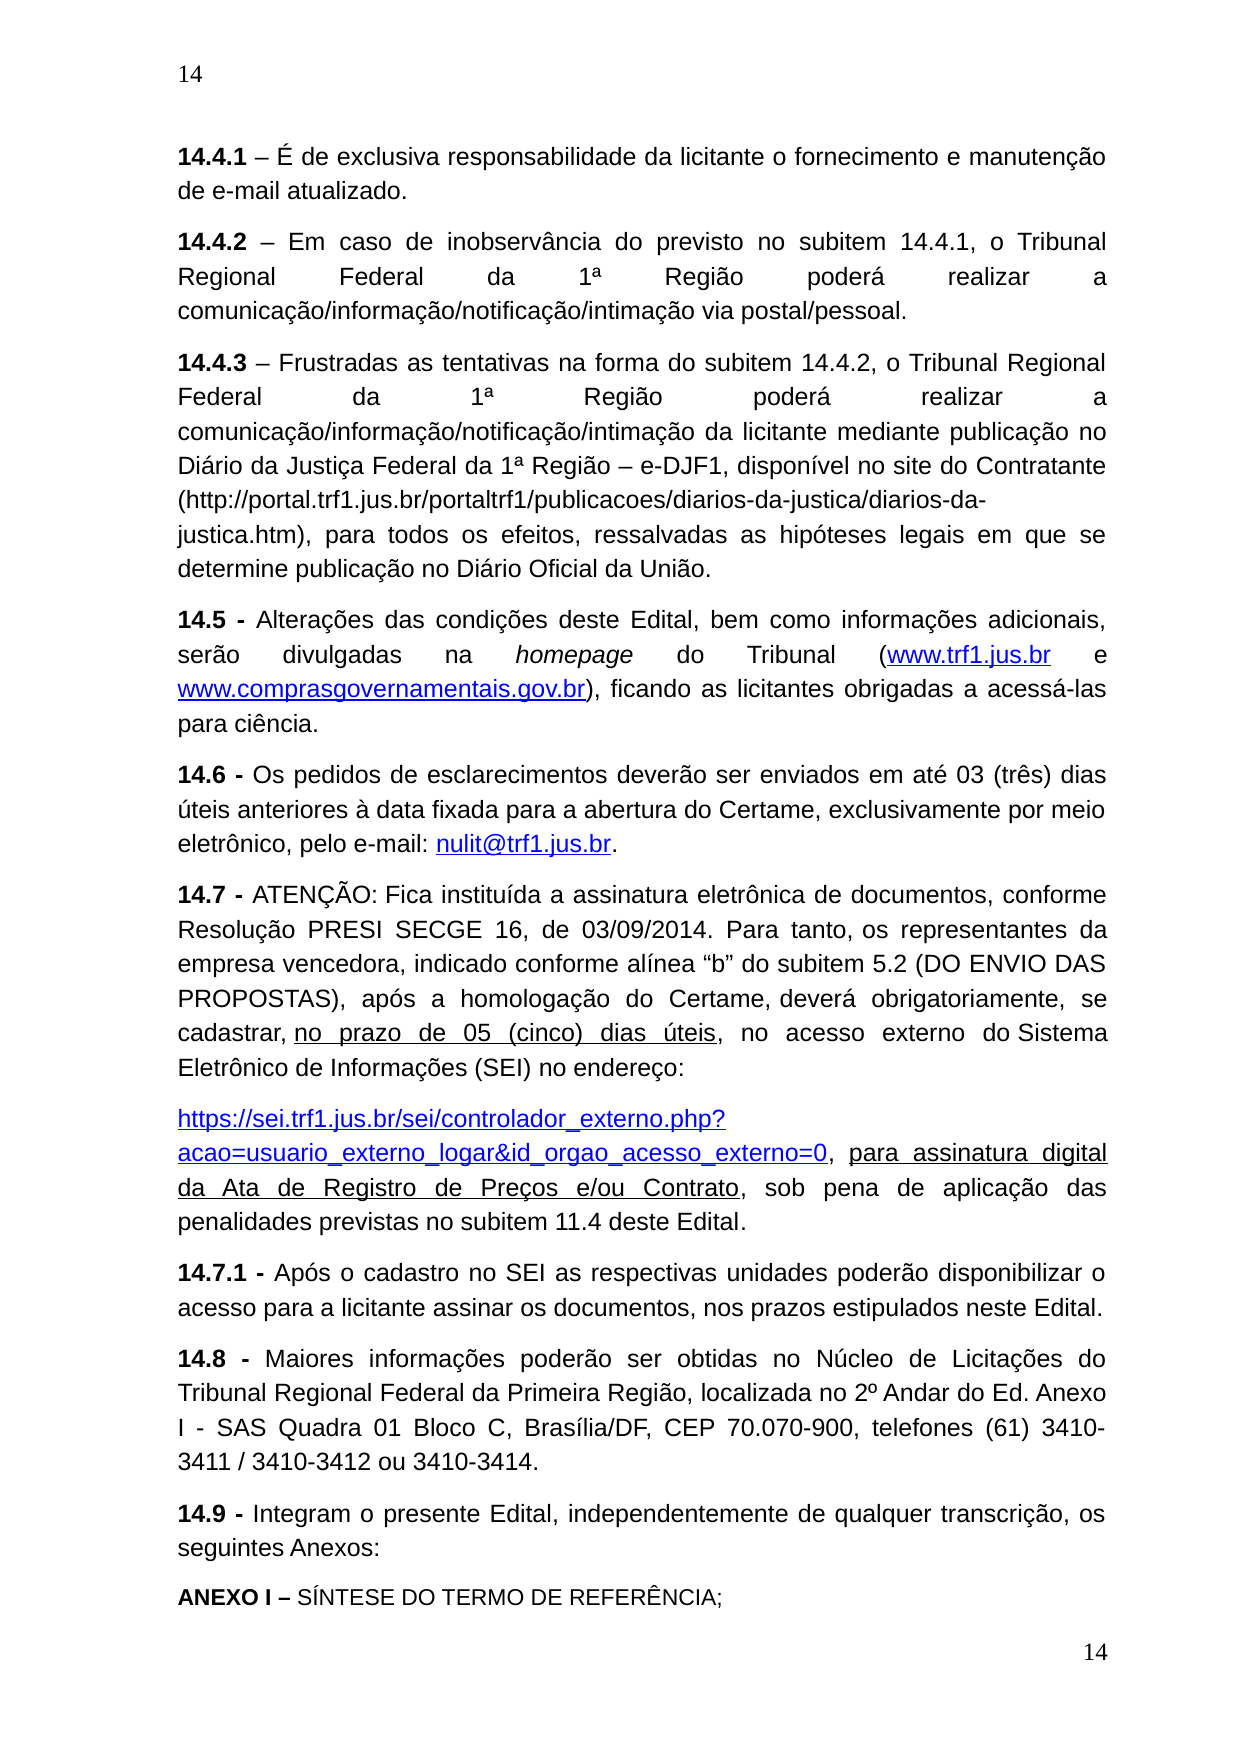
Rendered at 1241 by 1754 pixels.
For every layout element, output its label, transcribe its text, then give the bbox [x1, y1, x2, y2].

text 14.6 - Os pedidos de esclarecimentos deverão ser enviados em até 03 (três) dias úteis anteriores à data fixada para a abertura do Certame, exclusivamente por meio eletrônico, pelo e-mail: nulit@trf1.jus.br. [177, 760, 1108, 858]
text 14.8 - Maiores informações poderão ser obtidas no Núcleo de Licitações do Tribunal Regional Federal da Primeira Região, localizada no 2º Andar do Ed. Anexo I - SAS Quadra 01 Bloco C, Brasília/DF, CEP 70.070-900, telefones (61) 3410-3411 / 3410-3412 ou 3410-3414. [177, 1344, 1108, 1476]
text 14.7 - ATENÇÃO: Fica instituída a assinatura eletrônica de documentos, conforme Resolução PRESI SECGE 16, de 03/09/2014. Para tanto, os representantes da empresa vencedora, indicado conforme alínea “b” do subitem 5.2 (DO ENVIO DAS PROPOSTAS), após a homologação do Certame, deverá obrigatoriamente, se cadastrar, no prazo de 05 (cinco) dias úteis, no acesso externo do Sistema Eletrônico de Informações (SEI) no endereço: [177, 880, 1108, 1081]
text 14.5 - Alterações das condições deste Edital, bem como informações adicionais, serão divulgadas na homepage do Tribunal (www.trf1.jus.br e www.comprasgovernamentais.gov.br), ficando as licitantes obrigadas a acessá-las para ciência. [177, 606, 1108, 738]
text 14.7.1 - Após o cadastro no SEI as respectivas unidades poderão disponibilizar o acesso para a licitante assinar os documentos, nos prazos estipulados neste Edital. [177, 1258, 1108, 1322]
text https://sei.trf1.jus.br/sei/controlador_externo.php?acao=usuario_externo_logar&id_orgao_acesso_externo=0, para assinatura digital da Ata de Registro de Preços e/ou Contrato, sob pena de aplicação das penalidades previstas no subitem 11.4 deste Edital. [177, 1104, 1108, 1236]
text 14.4.2 – Em caso de inobservância do previsto no subitem 14.4.1, o Tribunal Regional Federal da 1ª Região poderá realizar a comunicação/informação/notificação/intimação via postal/pessoal. [177, 227, 1108, 325]
text 14.4.1 – É de exclusiva responsabilidade da licitante o fornecimento e manutenção de e-mail atualizado. [177, 142, 1108, 205]
text ANEXO I – SÍNTESE DO TERMO DE REFERÊNCIA; [177, 1584, 1108, 1611]
text 14.9 - Integram o presente Edital, independentemente de qualquer transcrição, os seguintes Anexos: [177, 1498, 1108, 1562]
text 14.4.3 – Frustradas as tentativas na forma do subitem 14.4.2, o Tribunal Regional Federal da 1ª Região poderá realizar a comunicação/informação/notificação/intimação da licitante mediante publicação no Diário da Justiça Federal da 1ª Região – e-DJF1, disponível no site do Contratante (http://portal.trf1.jus.br/portaltrf1/publicacoes/diarios-da-justica/diarios-da-justica.htm), para todos os efeitos, ressalvadas as hipóteses legais em que se determine publicação no Diário Oficial da União. [177, 347, 1108, 583]
